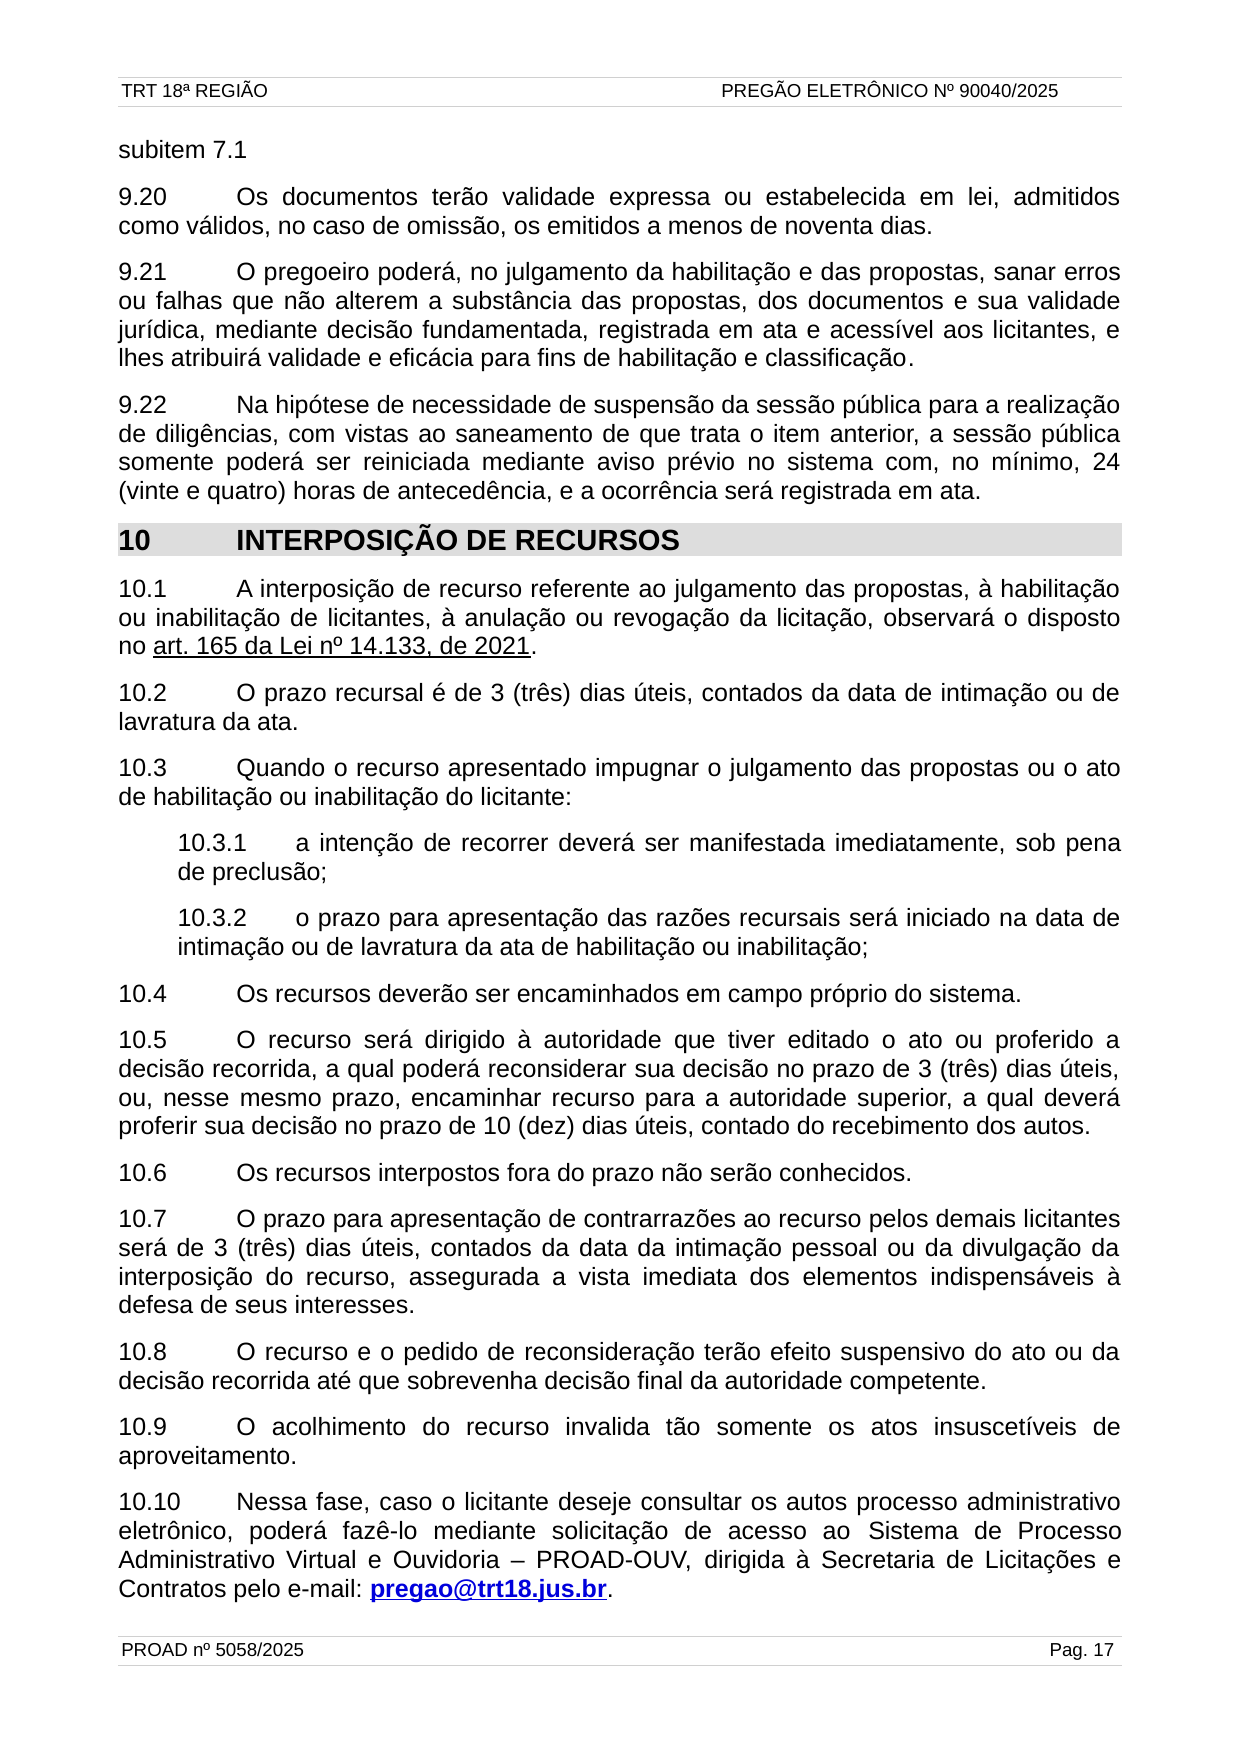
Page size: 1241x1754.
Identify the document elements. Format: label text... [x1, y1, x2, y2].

text 10 INTERPOSIÇÃO DE RECURSOS [118, 523, 1122, 556]
text 10.5 O recurso será dirigido à autoridade que tiver editado o ato ou proferido a decisão recorrida, a qual poderá reconsiderar sua decisão no prazo de 3 (três) dias úteis, ou, nesse mesmo prazo, encaminhar recurso para a autoridade superior, a qual deverá proferir sua decisão no prazo de 10 (dez) dias úteis, contado do recebimento dos autos. [118, 1025, 1122, 1140]
text 10.7 O prazo para apresentação de contrarrazões ao recurso pelos demais licitantes será de 3 (três) dias úteis, contados da data da intimação pessoal ou da divulgação da interposição do recurso, assegurada a vista imediata dos elementos indispensáveis à defesa de seus interesses. [118, 1204, 1122, 1319]
text 9.21 O pregoeiro poderá, no julgamento da habilitação e das propostas, sanar erros ou falhas que não alterem a substância das propostas, dos documentos e sua validade jurídica, mediante decisão fundamentada, registrada em ata e acessível aos licitantes, e lhes atribuirá validade e eficácia para fins de habilitação e classificação. [118, 257, 1122, 372]
text 10.10 Nessa fase, caso o licitante deseje consultar os autos processo administrativo eletrônico, poderá fazê-lo mediante solicitação de acesso ao Sistema de Processo Administrativo Virtual e Ouvidoria – PROAD-OUV, dirigida à Secretaria de Licitações e Contratos pelo e-mail: pregao@trt18.jus.br. [118, 1487, 1122, 1602]
text 10.8 O recurso e o pedido de reconsideração terão efeito suspensivo do ato ou da decisão recorrida até que sobrevenha decisão final da autoridade competente. [118, 1337, 1122, 1394]
text 10.6 Os recursos interpostos fora do prazo não serão conhecidos. [118, 1158, 1122, 1187]
text 10.3 Quando o recurso apresentado impugnar o julgamento das propostas ou o ato de habilitação ou inabilitação do licitante: [118, 753, 1122, 811]
text 10.3.1 a intenção de recorrer deverá ser manifestada imediatamente, sob pena de preclusão; [177, 828, 1122, 886]
text 10.9 O acolhimento do recurso invalida tão somente os atos insuscetíveis de aproveitamento. [118, 1412, 1122, 1470]
text 10.2 O prazo recursal é de 3 (três) dias úteis, contados da data de intimação ou de lavratura da ata. [118, 678, 1122, 735]
text 9.22 Na hipótese de necessidade de suspensão da sessão pública para a realização de diligências, com vistas ao saneamento de que trata o item anterior, a sessão pública somente poderá ser reiniciada mediante aviso prévio no sistema com, no mínimo, 24 (vinte e quatro) horas de antecedência, e a ocorrência será registrada em ata. [118, 390, 1122, 505]
text subitem 7.1 [118, 136, 1122, 164]
text 10.3.2 o prazo para apresentação das razões recursais será iniciado na data de intimação ou de lavratura da ata de habilitação ou inabilitação; [177, 903, 1122, 961]
text 10.1 A interposição de recurso referente ao julgamento das propostas, à habilitação ou inabilitação de licitantes, à anulação ou revogação da licitação, observará o disposto no art. 165 da Lei nº 14.133, de 2021. [118, 574, 1122, 660]
text 9.20 Os documentos terão validade expressa ou estabelecida em lei, admitidos como válidos, no caso de omissão, os emitidos a menos de noventa dias. [118, 182, 1122, 239]
text 10.4 Os recursos deverão ser encaminhados em campo próprio do sistema. [118, 979, 1122, 1007]
